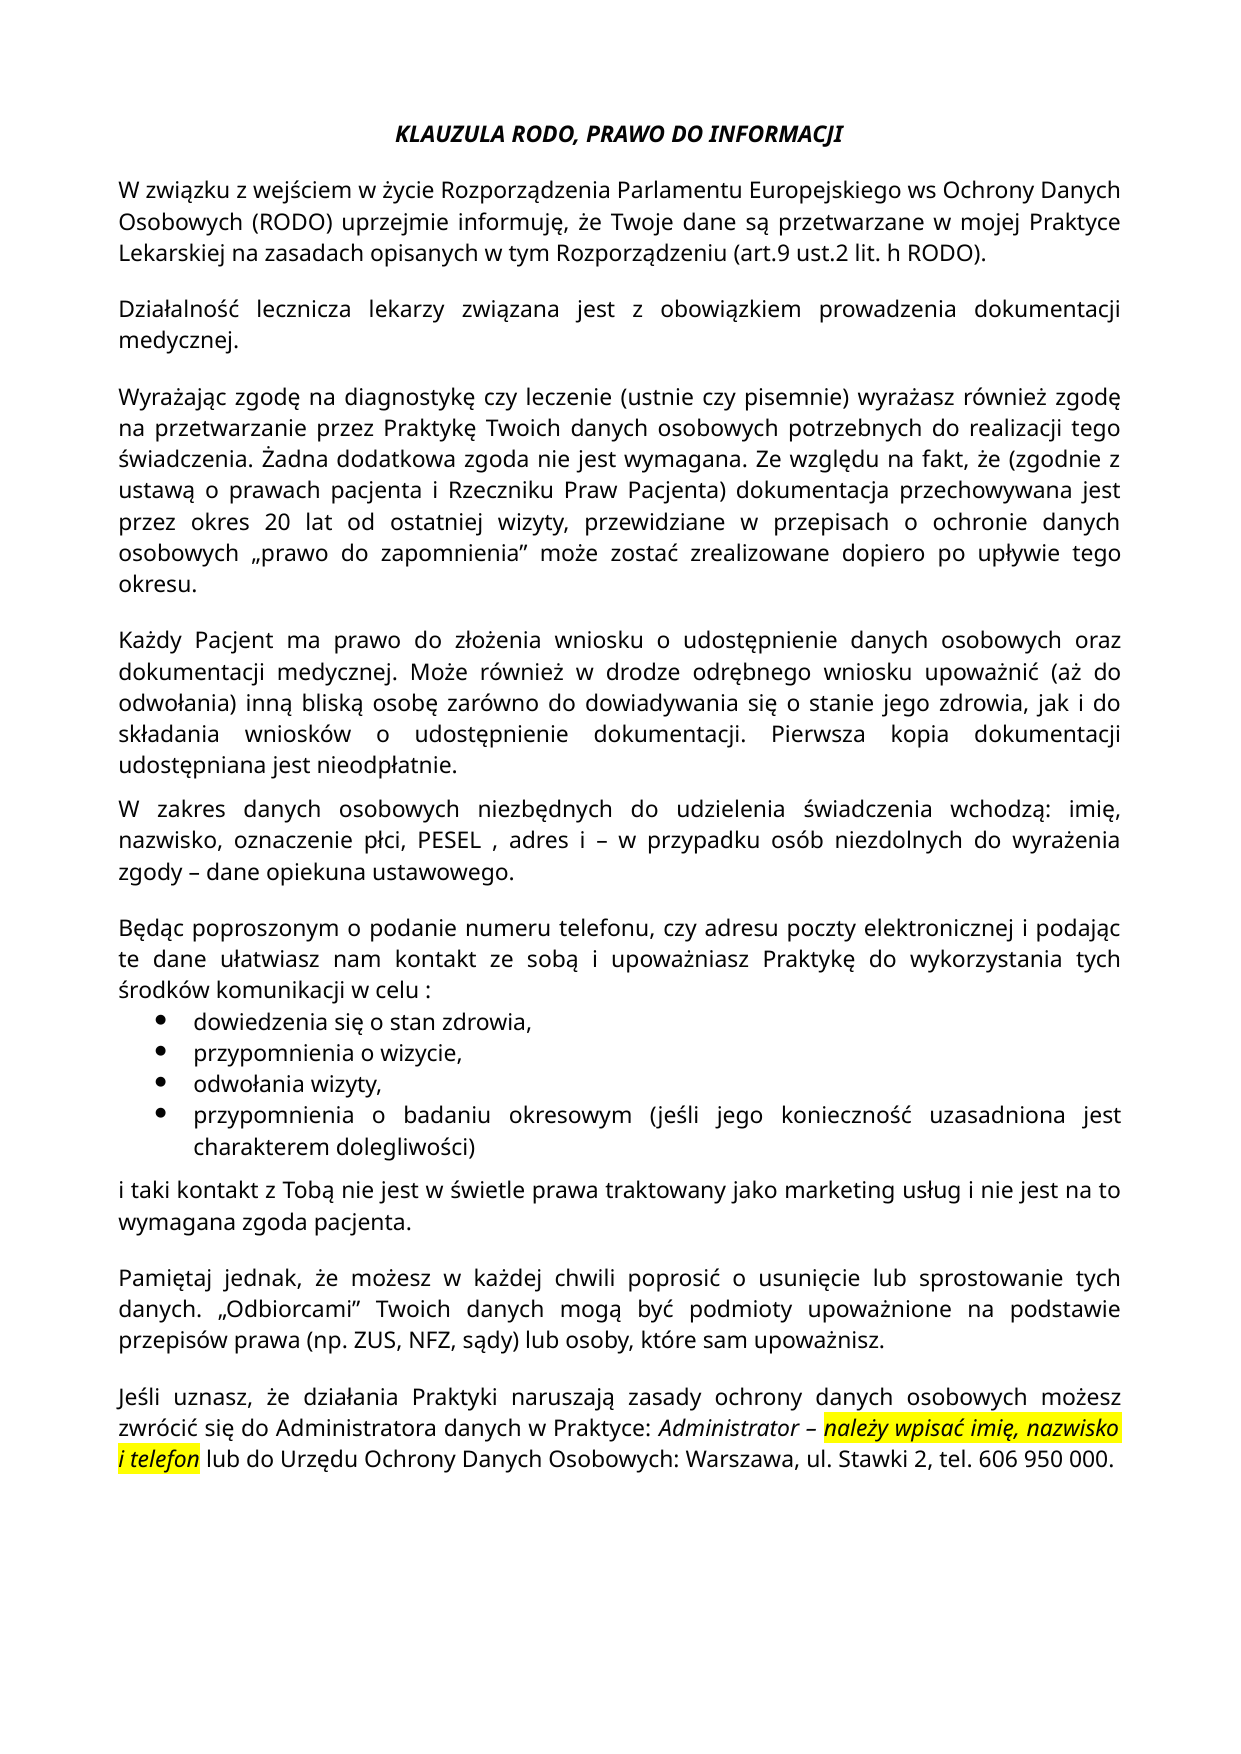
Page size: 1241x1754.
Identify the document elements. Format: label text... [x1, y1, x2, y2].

text W zakres danych osobowych niezbędnych do udzielenia świadczenia wchodzą: imię, nazwisko, oznaczenie płci, PESEL , adres i – w przypadku osób niezdolnych do wyrażenia zgody – dane opiekuna ustawowego. [118, 793, 1122, 887]
text Wyrażając zgodę na diagnostykę czy leczenie (ustnie czy pisemnie) wyrażasz również zgodę na przetwarzanie przez Praktykę Twoich danych osobowych potrzebnych do realizacji tego świadczenia. Żadna dodatkowa zgoda nie jest wymagana. Ze względu na fakt, że (zgodnie z ustawą o prawach pacjenta i Rzeczniku Praw Pacjenta) dokumentacja przechowywana jest przez okres 20 lat od ostatniej wizyty, przewidziane w przepisach o ochronie danych osobowych „prawo do zapomnienia” może zostać zrealizowane dopiero po upływie tego okresu. [118, 381, 1122, 599]
text Każdy Pacjent ma prawo do złożenia wniosku o udostępnienie danych osobowych oraz dokumentacji medycznej. Może również w drodze odrębnego wniosku upoważnić (aż do odwołania) inną bliską osobę zarówno do dowiadywania się o stanie jego zdrowia, jak i do składania wniosków o udostępnienie dokumentacji. Pierwsza kopia dokumentacji udostępniana jest nieodpłatnie. [118, 624, 1122, 781]
text Jeśli uznasz, że działania Praktyki naruszają zasady ochrony danych osobowych możesz zwrócić się do Administratora danych w Praktyce: Administrator – należy wpisać imię, nazwisko i telefon lub do Urzędu Ochrony Danych Osobowych: Warszawa, ul. Stawki 2, tel. 606 950 000. [118, 1381, 1122, 1474]
text i taki kontakt z Tobą nie jest w świetle prawa traktowany jako marketing usług i nie jest na to wymagana zgoda pacjenta. [118, 1174, 1122, 1237]
text W związku z wejściem w życie Rozporządzenia Parlamentu Europejskiego ws Ochrony Danych Osobowych (RODO) uprzejmie informuję, że Twoje dane są przetwarzane w mojej Praktyce Lekarskiej na zasadach opisanych w tym Rozporządzeniu (art.9 ust.2 lit. h RODO). [118, 174, 1122, 268]
text Pamiętaj jednak, że możesz w każdej chwili poprosić o usunięcie lub sprostowanie tych danych. „Odbiorcami” Twoich danych mogą być podmioty upoważnione na podstawie przepisów prawa (np. ZUS, NFZ, sądy) lub osoby, które sam upoważnisz. [118, 1262, 1122, 1356]
list przypomnienia o badaniu okresowym (jeśli jego konieczność uzasadniona jest charakterem dolegliwości) [156, 1099, 1122, 1162]
text Działalność lecznicza lekarzy związana jest z obowiązkiem prowadzenia dokumentacji medycznej. [118, 293, 1122, 356]
list dowiedzenia się o stan zdrowia, [156, 1006, 1122, 1037]
list odwołania wizyty, [156, 1068, 1122, 1099]
text Będąc poproszonym o podanie numeru telefonu, czy adresu poczty elektronicznej i podając te dane ułatwiasz nam kontakt ze sobą i upoważniasz Praktykę do wykorzystania tych środków komunikacji w celu : [118, 912, 1122, 1006]
subtitle Klauzula RODO, PRAWO Do Informacji [118, 118, 1122, 149]
list przypomnienia o wizycie, [156, 1037, 1122, 1068]
